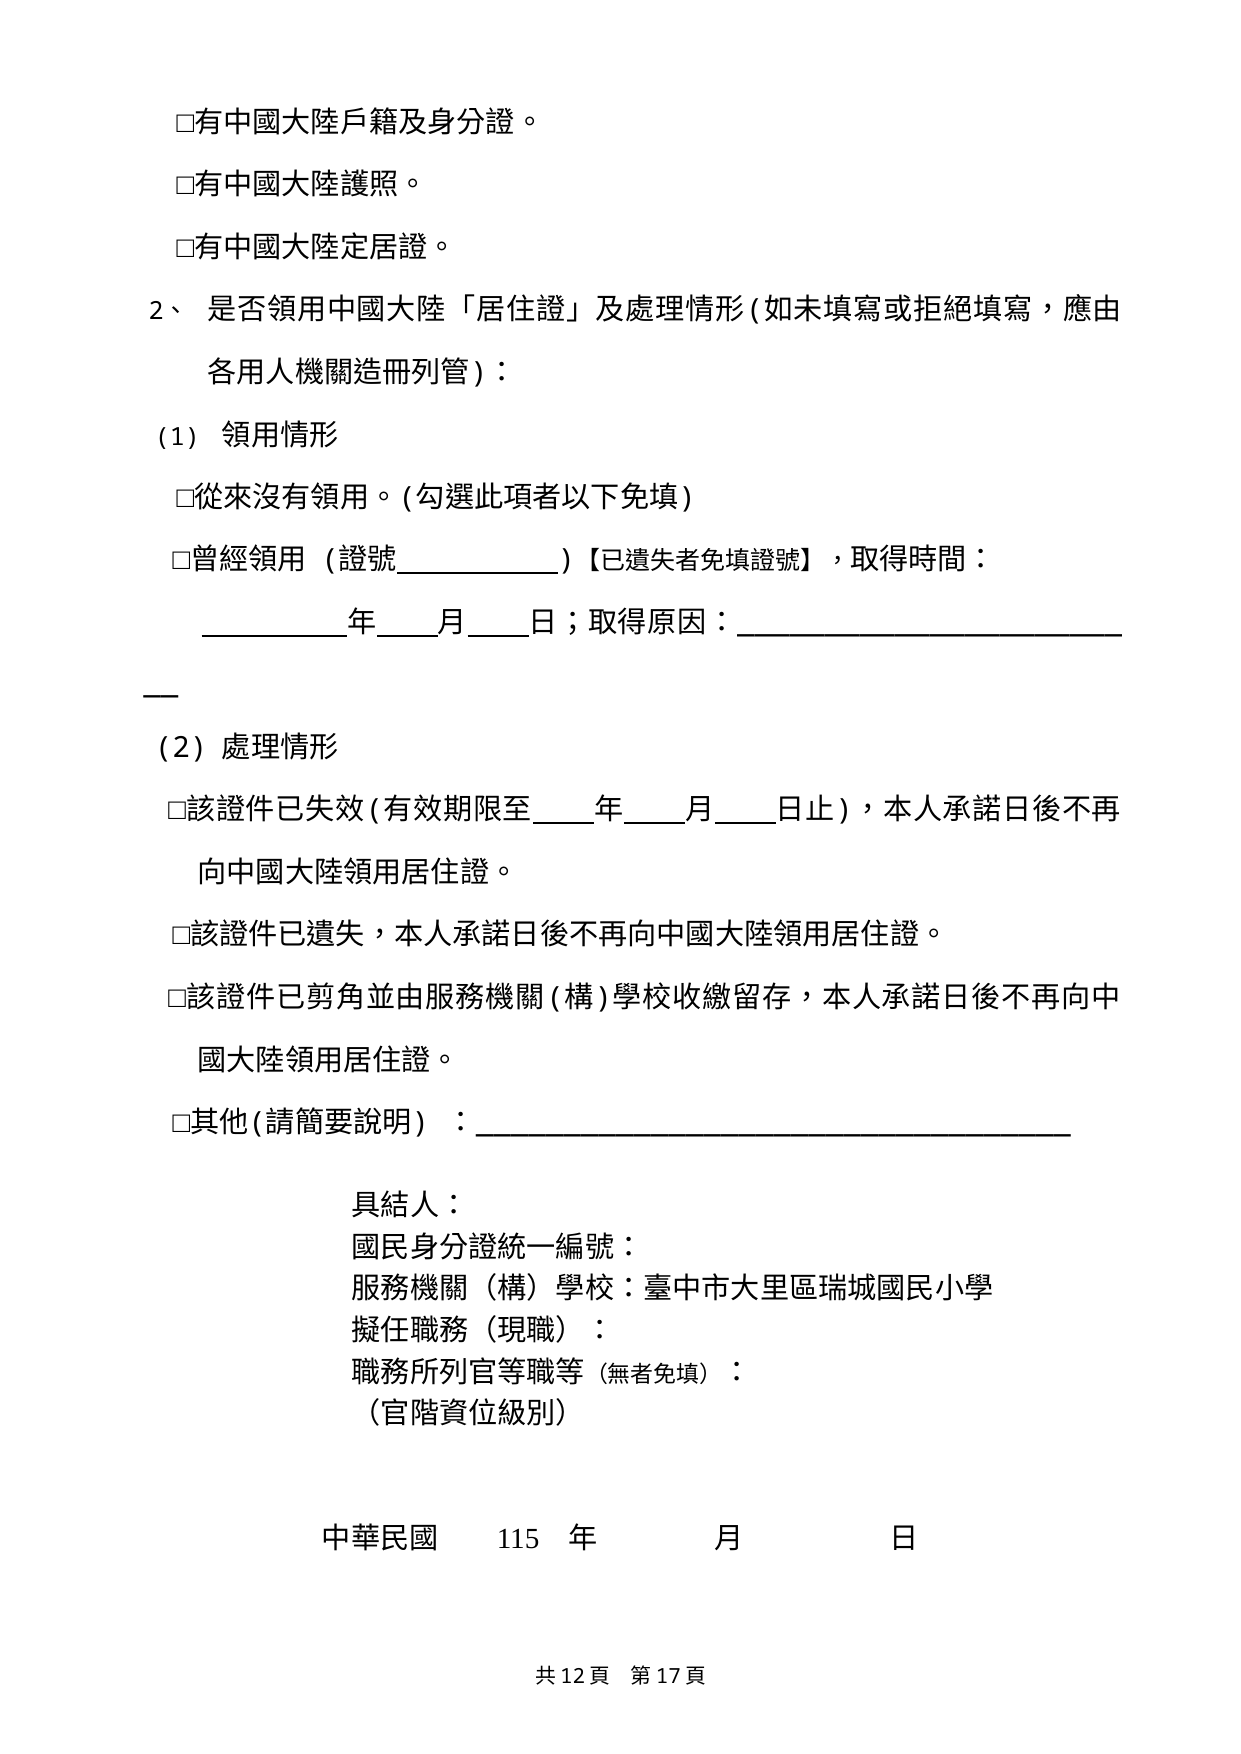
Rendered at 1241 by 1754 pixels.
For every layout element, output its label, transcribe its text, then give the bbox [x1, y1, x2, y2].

text 中華民國 115 年 月 日 [118, 1516, 1122, 1557]
text □曾經領用 (證號 )【已遺失者免填證號】，取得時間： [143, 516, 1122, 578]
text □該證件已遺失，本人承諾日後不再向中國大陸領用居住證。 [143, 891, 1122, 953]
text 職務所列官等職等（無者免填）： [118, 1349, 1122, 1391]
text 具結人： [118, 1182, 1122, 1224]
text 年 月 日；取得原因：________________________ [143, 578, 1122, 703]
list 是否領用中國大陸「居住證」及處理情形(如未填寫或拒絕填寫，應由各用人機關造冊列管)： [148, 266, 1122, 391]
list 領用情形 [154, 391, 1122, 453]
text □有中國大陸定居證。 [118, 203, 1122, 266]
text □有中國大陸戶籍及身分證。 [118, 78, 1122, 141]
text 國民身分證統一編號： [118, 1224, 1122, 1266]
list 處理情形 [154, 703, 1122, 766]
text □該證件已失效(有效期限至 年 月 日止)，本人承諾日後不再向中國大陸領用居住證。 [168, 766, 1122, 891]
text □從來沒有領用。(勾選此項者以下免填) [118, 453, 1122, 516]
text □其他(請簡要說明) ：__________________________________ [143, 1078, 1122, 1141]
text □該證件已剪角並由服務機關(構)學校收繳留存，本人承諾日後不再向中國大陸領用居住證。 [168, 953, 1122, 1078]
text （官階資位級別） [118, 1391, 1122, 1432]
text □有中國大陸護照。 [118, 141, 1122, 203]
text 服務機關（構）學校：臺中市大里區瑞城國民小學 [118, 1266, 1122, 1307]
text 擬任職務（現職）： [118, 1307, 1122, 1349]
